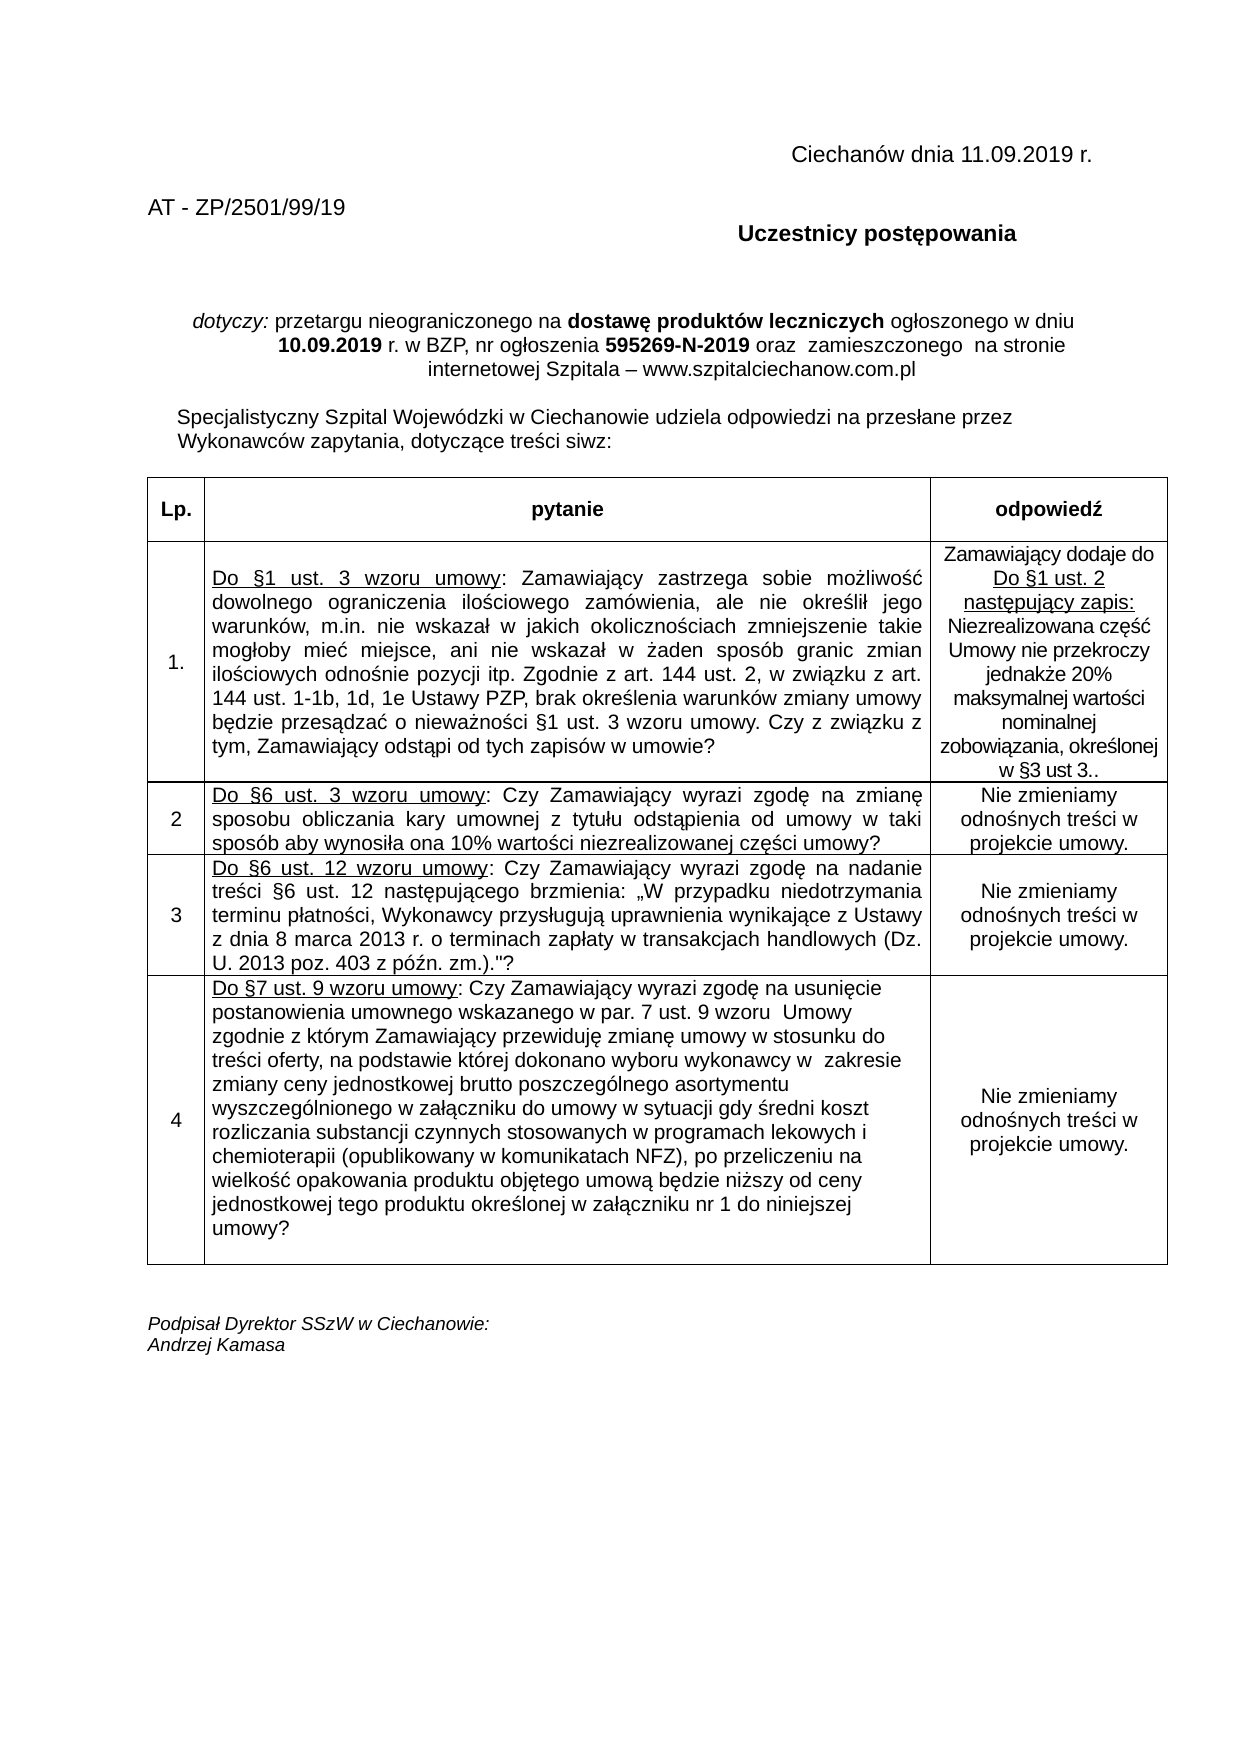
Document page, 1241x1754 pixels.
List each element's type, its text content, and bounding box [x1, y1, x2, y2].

table_cell Nie zmieniamy odnośnych treści w projekcie umowy. [931, 855, 1167, 975]
table_cell Do §1 ust. 3 wzoru umowy: Zamawiający zastrzega sobie możliwość dowolnego ograniczenia ilościowego zamówienia, ale nie określił jego warunków, m.in. nie wskazał w jakich okolicznościach zmniejszenie takie mogłoby mieć miejsce, ani nie wskazał w żaden sposób granic zmian ilościowych odnośnie pozycji itp. Zgodnie z art. 144 ust. 2, w związku z art. 144 ust. 1-1b, 1d, 1e Ustawy PZP, brak określenia warunków zmiany umowy będzie przesądzać o nieważności §1 ust. 3 wzoru umowy. Czy z związku z tym, Zamawiający odstąpi od tych zapisów w umowie? [205, 542, 930, 781]
table_cell Nie zmieniamy odnośnych treści w projekcie umowy. [931, 976, 1167, 1264]
table_cell 3 [148, 855, 204, 975]
table_cell Do §6 ust. 3 wzoru umowy: Czy Zamawiający wyrazi zgodę na zmianę sposobu obliczania kary umownej z tytułu odstąpienia od umowy w taki sposób aby wynosiła ona 10% wartości niezrealizowanej części umowy? [205, 783, 930, 854]
text Ciechanów dnia 11.09.2019 r. [148, 141, 1092, 168]
text AT - ZP/2501/99/19 [148, 194, 1092, 220]
text Podpisał Dyrektor SSzW w Ciechanowie: [148, 1313, 1092, 1334]
text Andrzej Kamasa [148, 1334, 1092, 1356]
table_header pytanie [205, 478, 930, 541]
table_cell 2 [148, 783, 204, 854]
table_cell Do §6 ust. 12 wzoru umowy: Czy Zamawiający wyrazi zgodę na nadanie treści §6 ust. 12 następującego brzmienia: „W przypadku niedotrzymania terminu płatności, Wykonawcy przysługują uprawnienia wynikające z Ustawy z dnia 8 marca 2013 r. o terminach zapłaty w transakcjach handlowych (Dz. U. 2013 poz. 403 z późn. zm.)."? [205, 855, 930, 975]
text dotyczy: przetargu nieograniczonego na dostawę produktów leczniczych ogłoszonego w dniu 10.09.2019 r. w BZP, nr ogłoszenia 595269-N-2019 oraz zamieszczonego na stronie internetowej Szpitala – www.szpitalciechanow.com.pl [162, 309, 1092, 381]
table_cell Nie zmieniamy odnośnych treści w projekcie umowy. [931, 783, 1167, 854]
text Uczestnicy postępowania [664, 220, 1092, 247]
text Specjalistyczny Szpital Wojewódzki w Ciechanowie udziela odpowiedzi na przesłane przez Wykonawców zapytania, dotyczące treści siwz: [148, 405, 1092, 453]
table_cell 4 [148, 976, 204, 1264]
table_header odpowiedź [931, 478, 1167, 541]
table_cell Zamawiający dodaje do Do §1 ust. 2 następujący zapis: Niezrealizowana część Umowy nie przekroczy jednakże 20% maksymalnej wartości nominalnej zobowiązania, określonej w §3 ust 3.. [931, 542, 1167, 781]
table_header Lp. [148, 478, 204, 541]
table_cell Do §7 ust. 9 wzoru umowy: Czy Zamawiający wyrazi zgodę na usunięcie postanowienia umownego wskazanego w par. 7 ust. 9 wzoru Umowy zgodnie z którym Zamawiający przewiduję zmianę umowy w stosunku do treści oferty, na podstawie której dokonano wyboru wykonawcy w zakresie zmiany ceny jednostkowej brutto poszczególnego asortymentu wyszczególnionego w załączniku do umowy w sytuacji gdy średni koszt rozliczania substancji czynnych stosowanych w programach lekowych i chemioterapii (opublikowany w komunikatach NFZ), po przeliczeniu na wielkość opakowania produktu objętego umową będzie niższy od ceny jednostkowej tego produktu określonej w załączniku nr 1 do niniejszej umowy? [205, 976, 930, 1264]
table_cell 1. [148, 542, 204, 781]
